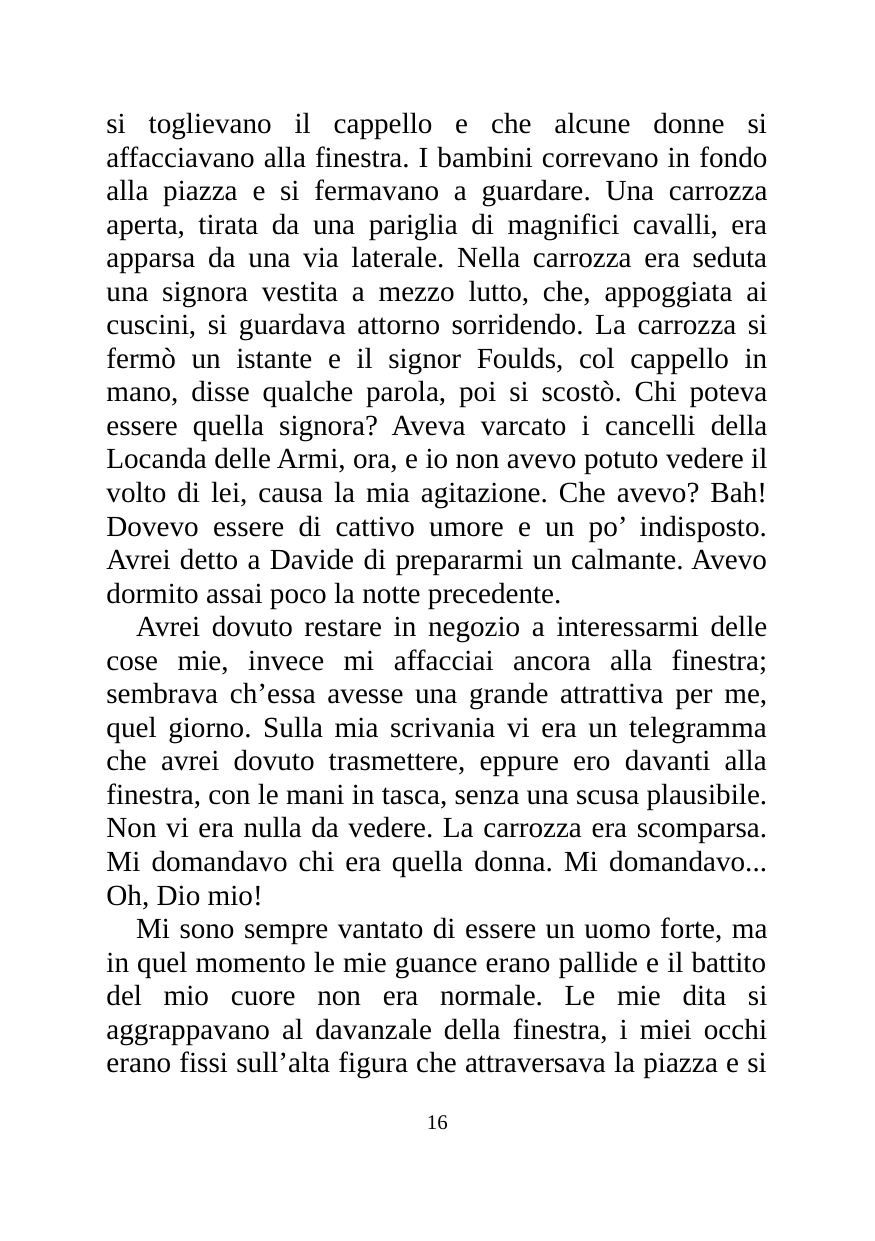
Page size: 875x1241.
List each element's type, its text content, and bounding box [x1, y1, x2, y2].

text si toglievano il cappello e che alcune donne si affacciavano alla finestra. I bambini correvano in fondo alla piazza e si fermavano a guardare. Una carrozza aperta, tirata da una pariglia di magnifici cavalli, era apparsa da una via laterale. Nella carrozza era seduta una signora vestita a mezzo lutto, che, appoggiata ai cuscini, si guardava attorno sorridendo. La carrozza si fermò un istante e il signor Foulds, col cappello in mano, disse qualche parola, poi si scostò. Chi poteva essere quella signora? Aveva varcato i cancelli della Locanda delle Armi, ora, e io non avevo potuto vedere il volto di lei, causa la mia agitazione. Che avevo? Bah! Dovevo essere di cattivo umore e un po’ indisposto. Avrei detto a Davide di prepararmi un calmante. Avevo dormito assai poco la notte precedente. [106, 106, 768, 609]
text Mi sono sempre vantato di essere un uomo forte, ma in quel momento le mie guance erano pallide e il battito del mio cuore non era normale. Le mie dita si aggrappavano al davanzale della finestra, i miei occhi erano fissi sull’alta figura che attraversava la piazza e si [106, 911, 768, 1079]
text Avrei dovuto restare in negozio a interessarmi delle cose mie, invece mi affacciai ancora alla finestra; sembrava ch’essa avesse una grande attrattiva per me, quel giorno. Sulla mia scrivania vi era un telegramma che avrei dovuto trasmettere, eppure ero davanti alla finestra, con le mani in tasca, senza una scusa plausibile. Non vi era nulla da vedere. La carrozza era scomparsa. Mi domandavo chi era quella donna. Mi domandavo... Oh, Dio mio! [106, 609, 768, 911]
